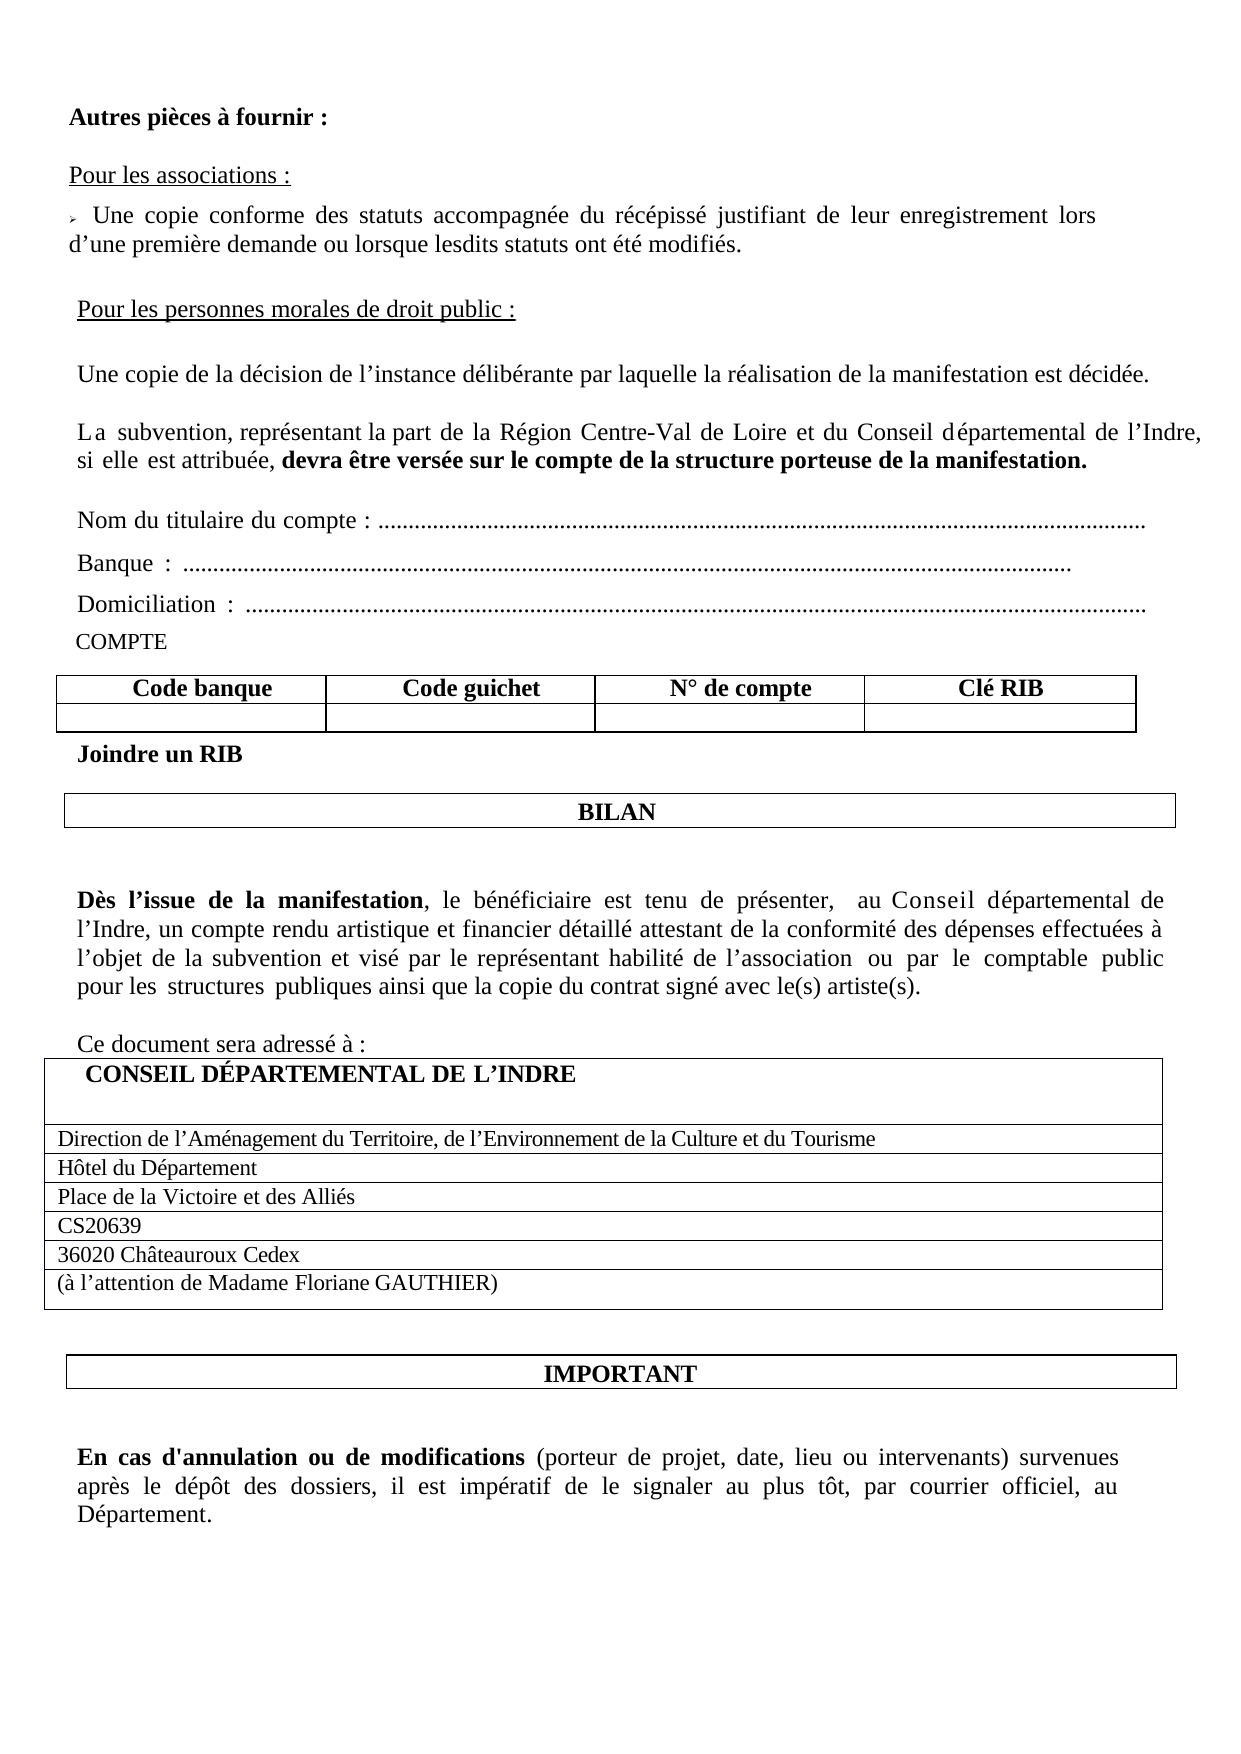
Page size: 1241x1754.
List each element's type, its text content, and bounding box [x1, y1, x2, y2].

subtitle Joindre un RIB [77, 739, 1205, 768]
table_cell [865, 704, 1135, 731]
text COMPTE [75, 628, 1205, 654]
table_cell [327, 704, 594, 731]
table_header Code banque [57, 676, 325, 703]
table_cell Place de la Victoire et des Alliés [45, 1183, 1162, 1211]
text En cas d'annulation ou de modifications (porteur de projet, date, lieu ou intervenants) survenues après le dépôt des dossiers, il est impératif de le signaler au plus tôt, par courrier officiel, au Département. [77, 1442, 1120, 1528]
table_header Clé RIB [865, 676, 1135, 703]
text Pour les associations : [68, 160, 1205, 188]
table_header CONSEIL DÉPARTEMENTAL DE L’INDRE [45, 1059, 1162, 1124]
table_cell CS20639 [45, 1212, 1162, 1239]
text Domiciliation : ..................................................................................................................................................... [77, 589, 1205, 618]
text BILAN [443, 797, 791, 826]
text Nom du titulaire du compte : ............................................................................................................................... [77, 505, 1205, 534]
table_cell 36020 Châteauroux Cedex [45, 1241, 1162, 1268]
subtitle Autres pièces à fournir : [68, 102, 1205, 131]
table_header N° de compte [596, 676, 864, 703]
table_cell [57, 704, 325, 731]
table_cell Direction de l’Aménagement du Territoire, de l’Environnement de la Culture et du Tourisme [45, 1125, 1162, 1153]
text Dès l’issue de la manifestation, le bénéficiaire est tenu de présenter, au Conseil départemental de l’Indre, un compte rendu artistique et financier détaillé attestant de la conformité des dépenses effectuées à l’objet de la subvention et visé par le représentant habilité de l’association ou par le comptable public pour les structures publiques ainsi que la copie du contrat signé avec le(s) artiste(s). [77, 885, 1164, 1000]
text La subvention, représentant la part de la Région Centre-Val de Loire et du Conseil départemental de l’Indre, si elle est attribuée, devra être versée sur le compte de la structure porteuse de la manifestation. [77, 417, 1205, 474]
table_cell (à l’attention de Madame Floriane GAUTHIER) [45, 1270, 1162, 1308]
text IMPORTANT [448, 1359, 792, 1388]
list Une copie conforme des statuts accompagnée du récépissé justifiant de leur enregistrement lors d’une première demande ou lorsque lesdits statuts ont été modifiés. [69, 201, 1157, 258]
table_cell [596, 704, 864, 731]
text Ce document sera adressé à : [77, 1029, 1205, 1058]
table_cell Hôtel du Département [45, 1154, 1162, 1182]
text Une copie de la décision de l’instance délibérante par laquelle la réalisation de la manifestation est décidée. [77, 359, 1205, 388]
text Banque : ................................................................................................................................................... [77, 548, 1205, 577]
table_header Code guichet [327, 676, 594, 703]
text Pour les personnes morales de droit public : [77, 294, 1205, 323]
